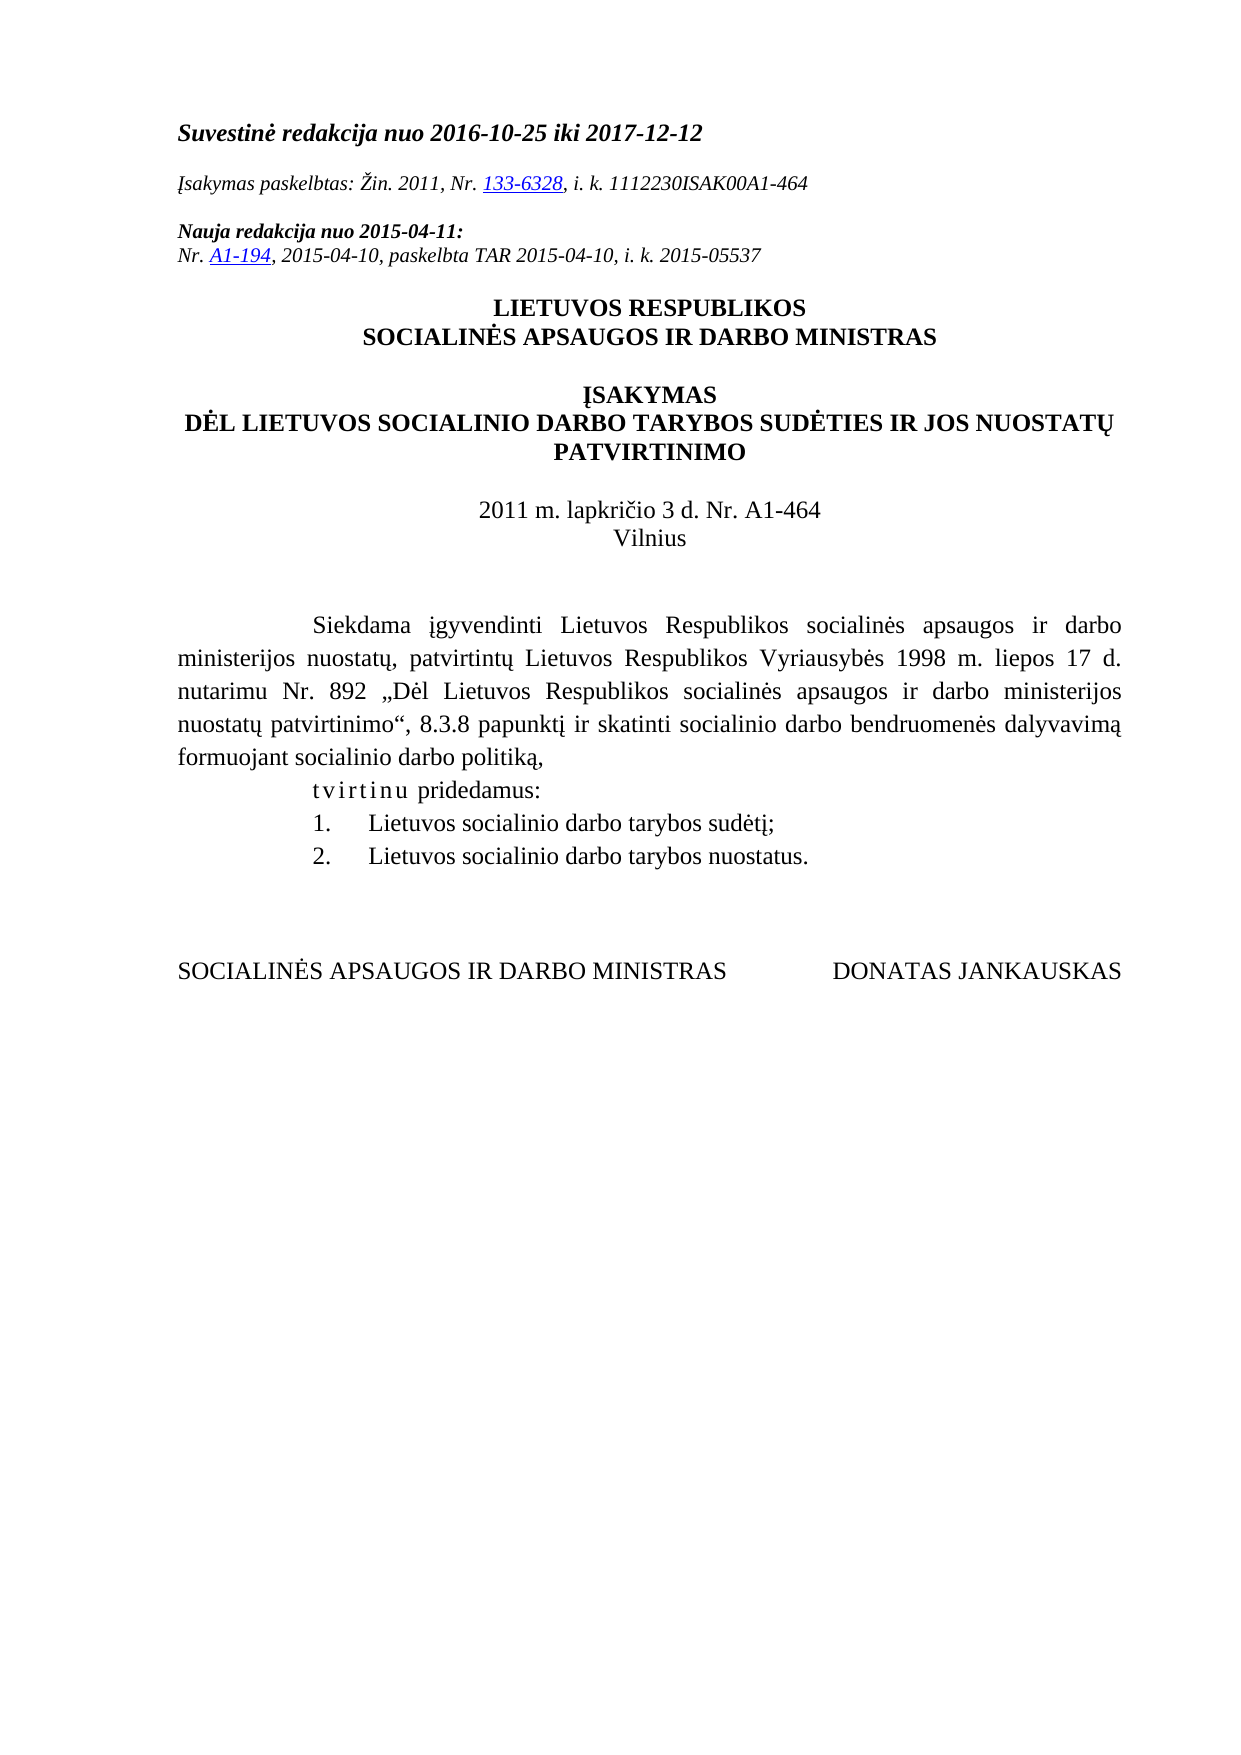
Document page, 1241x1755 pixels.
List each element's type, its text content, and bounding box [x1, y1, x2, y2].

text Siekdama įgyvendinti Lietuvos Respublikos socialinės apsaugos ir darbo ministerijos nuostatų, patvirtintų Lietuvos Respublikos Vyriausybės 1998 m. liepos 17 d. nutarimu Nr. 892 „Dėl Lietuvos Respublikos socialinės apsaugos ir darbo ministerijos nuostatų patvirtinimo“, 8.3.8 papunktį ir skatinti socialinio darbo bendruomenės dalyvavimą formuojant socialinio darbo politiką, [177, 610, 1122, 771]
text Suvestinė redakcija nuo 2016-10-25 iki 2017-12-12 [177, 118, 1122, 147]
text 2011 m. lapkričio 3 d. Nr. A1-464 [177, 495, 1122, 523]
text Nauja redakcija nuo 2015-04-11: [177, 219, 1122, 243]
text SOCIALINĖS APSAUGOS IR DARBO MINISTRAS [177, 322, 1122, 351]
text DĖL LIETUVOS SOCIALINIO DARBO TARYBOS SUDĖTIES IR JOS NUOSTATŲ PATVIRTINIMO [177, 408, 1122, 466]
text tvirtinu pridedamus: [177, 775, 1122, 804]
text ĮSAKYMAS [177, 380, 1122, 408]
text Įsakymas paskelbtas: Žin. 2011, Nr. 133-6328, i. k. 1112230ISAK00A1-464 [177, 171, 1122, 195]
text Vilnius [177, 523, 1122, 552]
text 2. Lietuvos socialinio darbo tarybos nuostatus. [177, 841, 1122, 870]
text 1. Lietuvos socialinio darbo tarybos sudėtį; [177, 808, 1122, 837]
text LIETUVOS RESPUBLIKOS [177, 293, 1122, 322]
text Nr. A1-194, 2015-04-10, paskelbta TAR 2015-04-10, i. k. 2015-05537 [177, 243, 1122, 267]
text Socialinės apsaugos ir darbo ministras Donatas Jankauskas [177, 956, 1122, 985]
